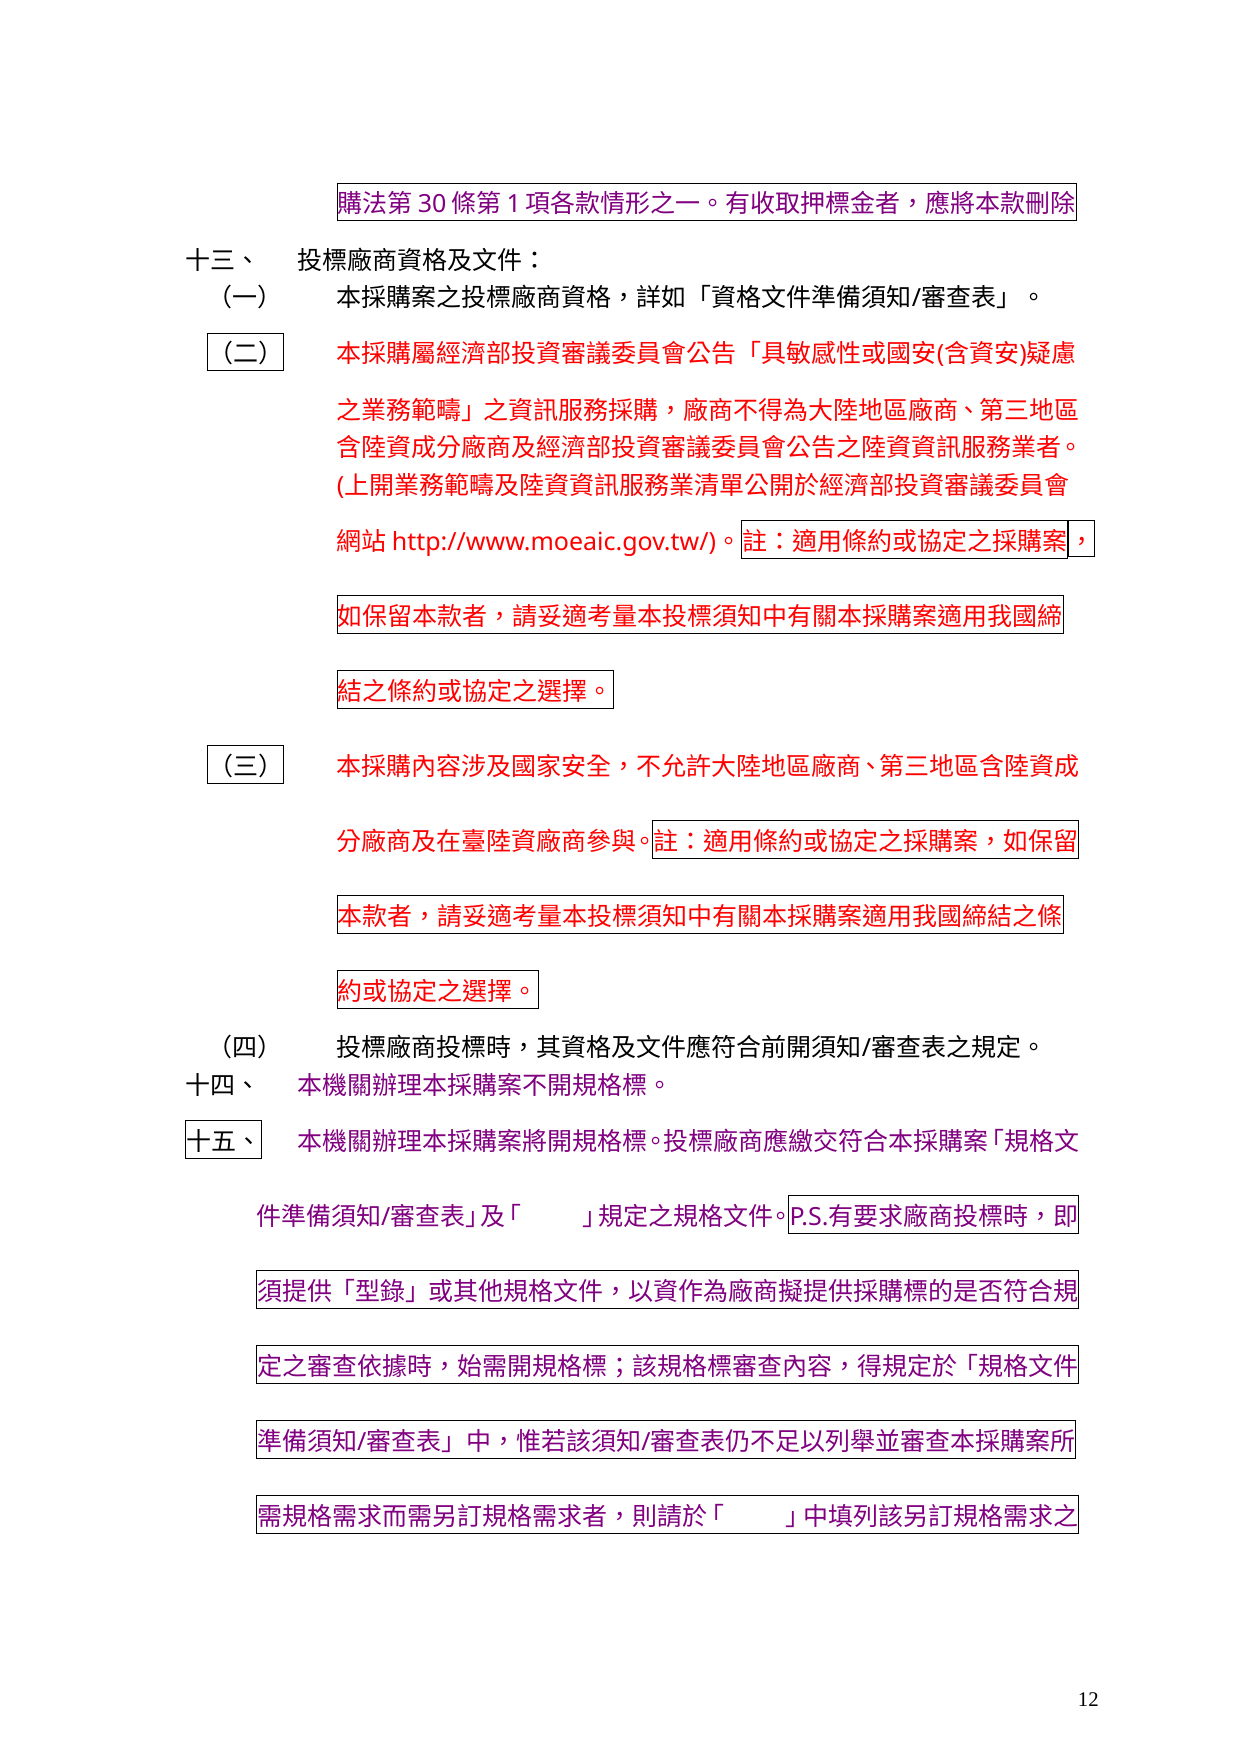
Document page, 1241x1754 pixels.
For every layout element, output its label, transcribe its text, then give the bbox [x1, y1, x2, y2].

subtitle 購法第30條第1項各款情形之一。有收取押標金者，應將本款刪除 [207, 164, 1079, 239]
subtitle 本機關辦理本採購案不開規格標。 [185, 1064, 1079, 1102]
subtitle 投標廠商資格及文件： [185, 239, 1079, 277]
subtitle 本採購內容涉及國家安全，不允許大陸地區廠商、第三地區含陸資成分廠商及在臺陸資廠商參與。註：適用條約或協定之採購案，如保留本款者，請妥適考量本投標須知中有關本採購案適用我國締結之條約或協定之選擇。 [207, 727, 1079, 1027]
subtitle 投標廠商投標時，其資格及文件應符合前開須知/審查表之規定。 [207, 1027, 1079, 1064]
subtitle 本採購屬經濟部投資審議委員會公告「具敏感性或國安(含資安)疑慮之業務範疇」之資訊服務採購，廠商不得為大陸地區廠商、第三地區含陸資成分廠商及經濟部投資審議委員會公告之陸資資訊服務業者。(上開業務範疇及陸資資訊服務業清單公開於經濟部投資審議委員會網站http://www.moeaic.gov.tw/)。註：適用條約或協定之採購案，如保留本款者，請妥適考量本投標須知中有關本採購案適用我國締結之條約或協定之選擇。 [207, 314, 1079, 727]
subtitle 本機關辦理本採購案將開規格標。投標廠商應繳交符合本採購案「規格文件準備須知/審查表」及「 」規定之規格文件。P.S.有要求廠商投標時，即須提供「型錄」或其他規格文件，以資作為廠商擬提供採購標的是否符合規定之審查依據時，始需開規格標；該規格標審查內容，得規定於「規格文件準備須知/審查表」中，惟若該須知/審查表仍不足以列舉並審查本採購案所需規格需求而需另訂規格需求者，則請於「 」中填列該另訂規格需求之 [185, 1102, 1079, 1552]
subtitle 本採購案之投標廠商資格，詳如「資格文件準備須知/審查表」。 [207, 277, 1079, 314]
